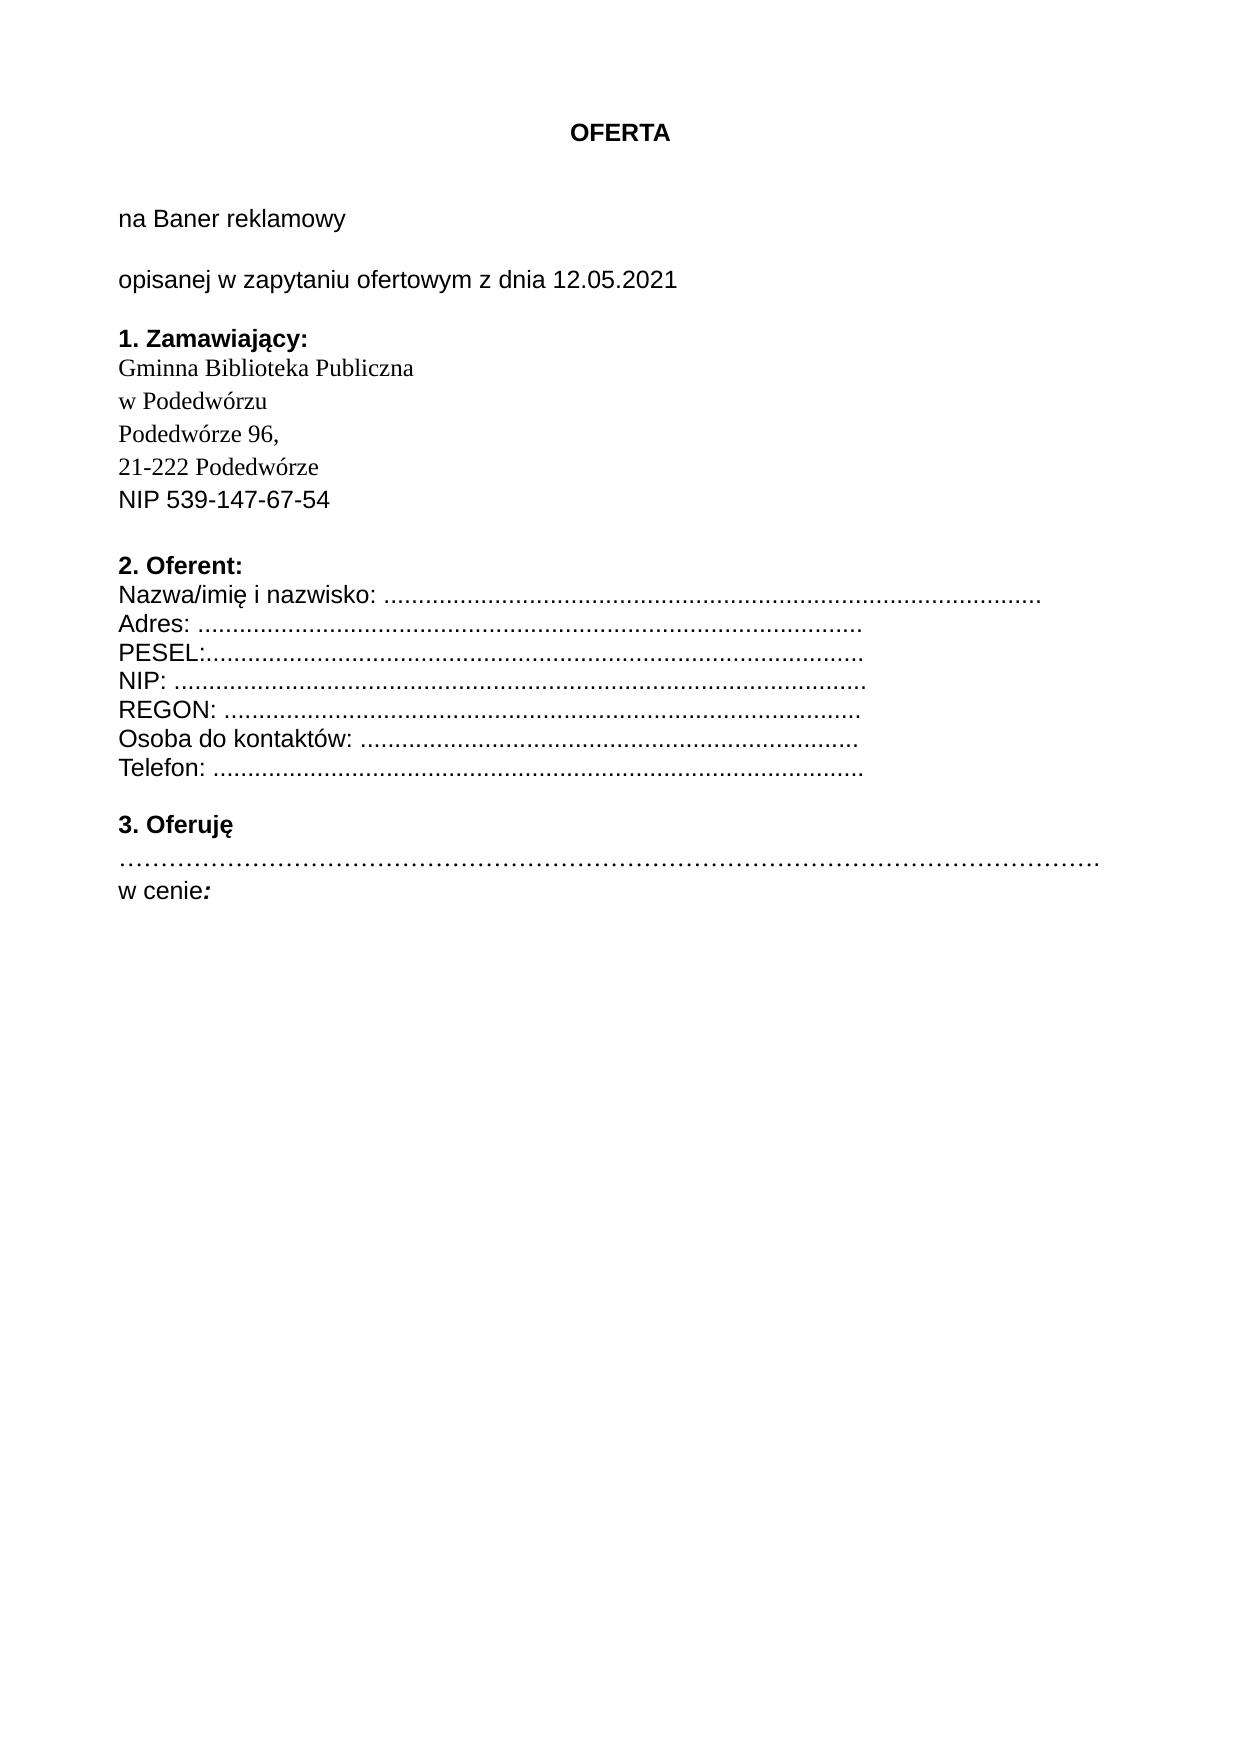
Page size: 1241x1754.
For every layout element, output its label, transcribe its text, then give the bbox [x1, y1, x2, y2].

text opisanej w zapytaniu ofertowym z dnia 12.05.2021 [118, 265, 1122, 294]
text OFERTA [118, 118, 1122, 147]
text 21-222 Podedwórze [118, 452, 472, 481]
text REGON: ............................................................................................ [118, 695, 1122, 724]
text PESEL:............................................................................................... [118, 637, 1122, 666]
text 3. Oferuję ………………………………………………………………………………………………………. w cenie: [118, 810, 1122, 905]
text Podedwórze 96, [118, 419, 472, 448]
text NIP: .................................................................................................... [118, 666, 1122, 695]
text 1. Zamawiający: [118, 324, 1122, 353]
text Telefon: .............................................................................................. [118, 752, 1122, 781]
text Nazwa/imię i nazwisko: ............................................................................................... [118, 580, 1122, 609]
text w Podedwórzu [118, 386, 472, 415]
text na Baner reklamowy [118, 204, 1122, 233]
text Gminna Biblioteka Publiczna [118, 353, 472, 382]
text 2. Oferent: [118, 551, 1122, 580]
text Osoba do kontaktów: ........................................................................ [118, 724, 1122, 752]
text Adres: ................................................................................................ [118, 609, 1122, 637]
text NIP 539-147-67-54 [118, 485, 472, 514]
